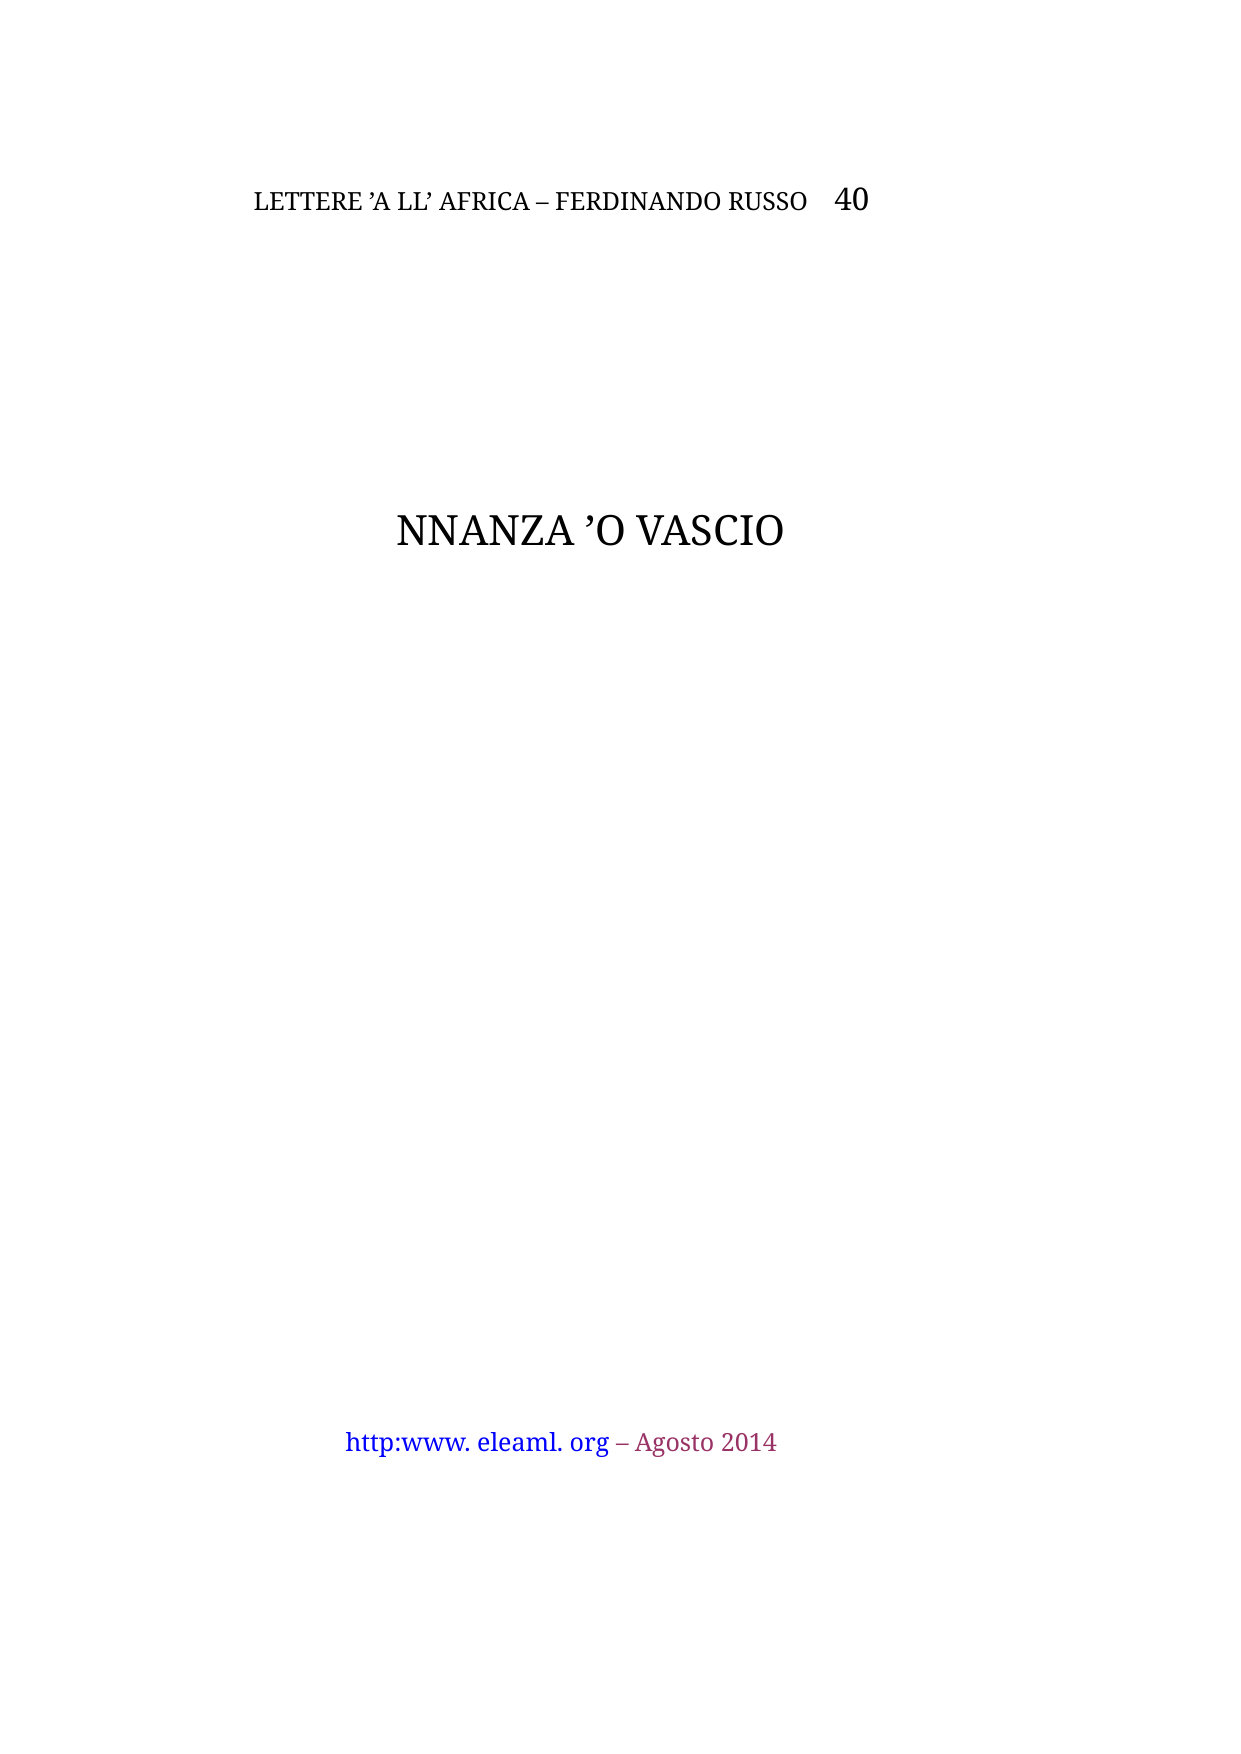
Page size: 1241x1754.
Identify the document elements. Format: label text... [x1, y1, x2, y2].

text NNANZA ’O VASCIO [177, 501, 945, 558]
